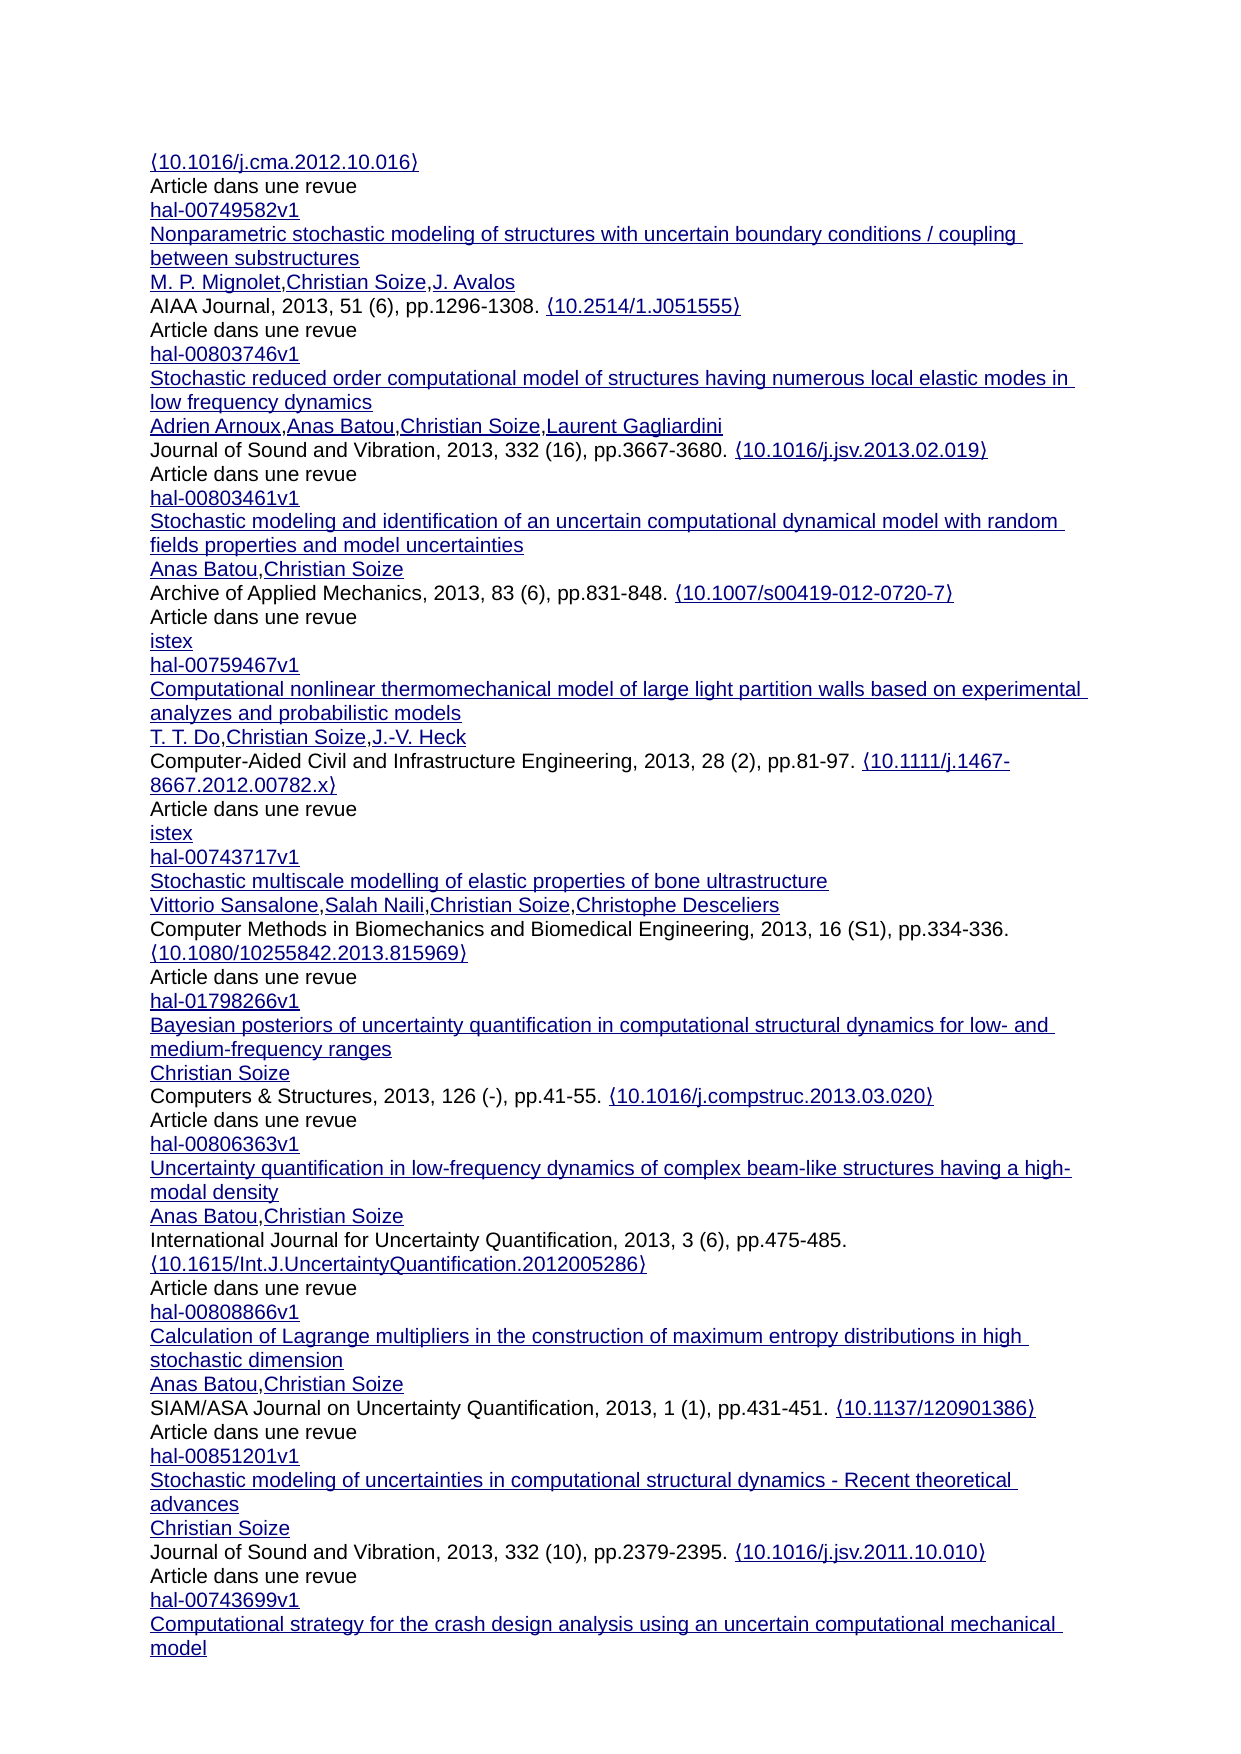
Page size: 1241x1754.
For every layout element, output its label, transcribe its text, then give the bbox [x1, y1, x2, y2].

table_cell Uncertainty quantification in low-frequency dynamics of complex beam-like structures having a high-modal density Anas Batou,Christian Soize International Journal for Uncertainty Quantification, 2013, 3 (6), pp.475-485. ⟨10.1615/Int.J.UncertaintyQuantification.2012005286⟩ Article dans une revue hal-00808866v1 [150, 1156, 1090, 1324]
table_cell Stochastic modeling of uncertainties in computational structural dynamics - Recent theoretical advances Christian Soize Journal of Sound and Vibration, 2013, 332 (10), pp.2379-2395. ⟨10.1016/j.jsv.2011.10.010⟩ Article dans une revue hal-00743699v1 [150, 1468, 1090, 1611]
table_cell Calculation of Lagrange multipliers in the construction of maximum entropy distributions in high stochastic dimension Anas Batou,Christian Soize SIAM/ASA Journal on Uncertainty Quantification, 2013, 1 (1), pp.431-451. ⟨10.1137/120901386⟩ Article dans une revue hal-00851201v1 [150, 1324, 1090, 1468]
table_cell Nonparametric stochastic modeling of structures with uncertain boundary conditions / coupling between substructures M. P. Mignolet,Christian Soize,J. Avalos AIAA Journal, 2013, 51 (6), pp.1296-1308. ⟨10.2514/1.J051555⟩ Article dans une revue hal-00803746v1 [150, 222, 1090, 366]
table_cell Bayesian posteriors of uncertainty quantification in computational structural dynamics for low- and medium-frequency ranges Christian Soize Computers & Structures, 2013, 126 (-), pp.41-55. ⟨10.1016/j.compstruc.2013.03.020⟩ Article dans une revue hal-00806363v1 [150, 1013, 1090, 1156]
table_cell Stochastic reduced order computational model of structures having numerous local elastic modes in low frequency dynamics Adrien Arnoux,Anas Batou,Christian Soize,Laurent Gagliardini Journal of Sound and Vibration, 2013, 332 (16), pp.3667-3680. ⟨10.1016/j.jsv.2013.02.019⟩ Article dans une revue hal-00803461v1 [150, 366, 1090, 509]
table_cell Stochastic modeling and identification of an uncertain computational dynamical model with random fields properties and model uncertainties Anas Batou,Christian Soize Archive of Applied Mechanics, 2013, 83 (6), pp.831-848. ⟨10.1007/s00419-012-0720-7⟩ Article dans une revue istex hal-00759467v1 [150, 509, 1090, 677]
table_cell Computational strategy for the crash design analysis using an uncertain computational mechanical model [150, 1611, 1090, 1659]
table_cell ⟨10.1016/j.cma.2012.10.016⟩ Article dans une revue hal-00749582v1 [150, 150, 1090, 222]
table_cell Stochastic multiscale modelling of elastic properties of bone ultrastructure Vittorio Sansalone,Salah Naili,Christian Soize,Christophe Desceliers Computer Methods in Biomechanics and Biomedical Engineering, 2013, 16 (S1), pp.334-336. ⟨10.1080/10255842.2013.815969⟩ Article dans une revue hal-01798266v1 [150, 869, 1090, 1012]
table_cell Computational nonlinear thermomechanical model of large light partition walls based on experimental analyzes and probabilistic models T. T. Do,Christian Soize,J.-V. Heck Computer-Aided Civil and Infrastructure Engineering, 2013, 28 (2), pp.81-97. ⟨10.1111/j.1467-8667.2012.00782.x⟩ Article dans une revue istex hal-00743717v1 [150, 677, 1090, 869]
